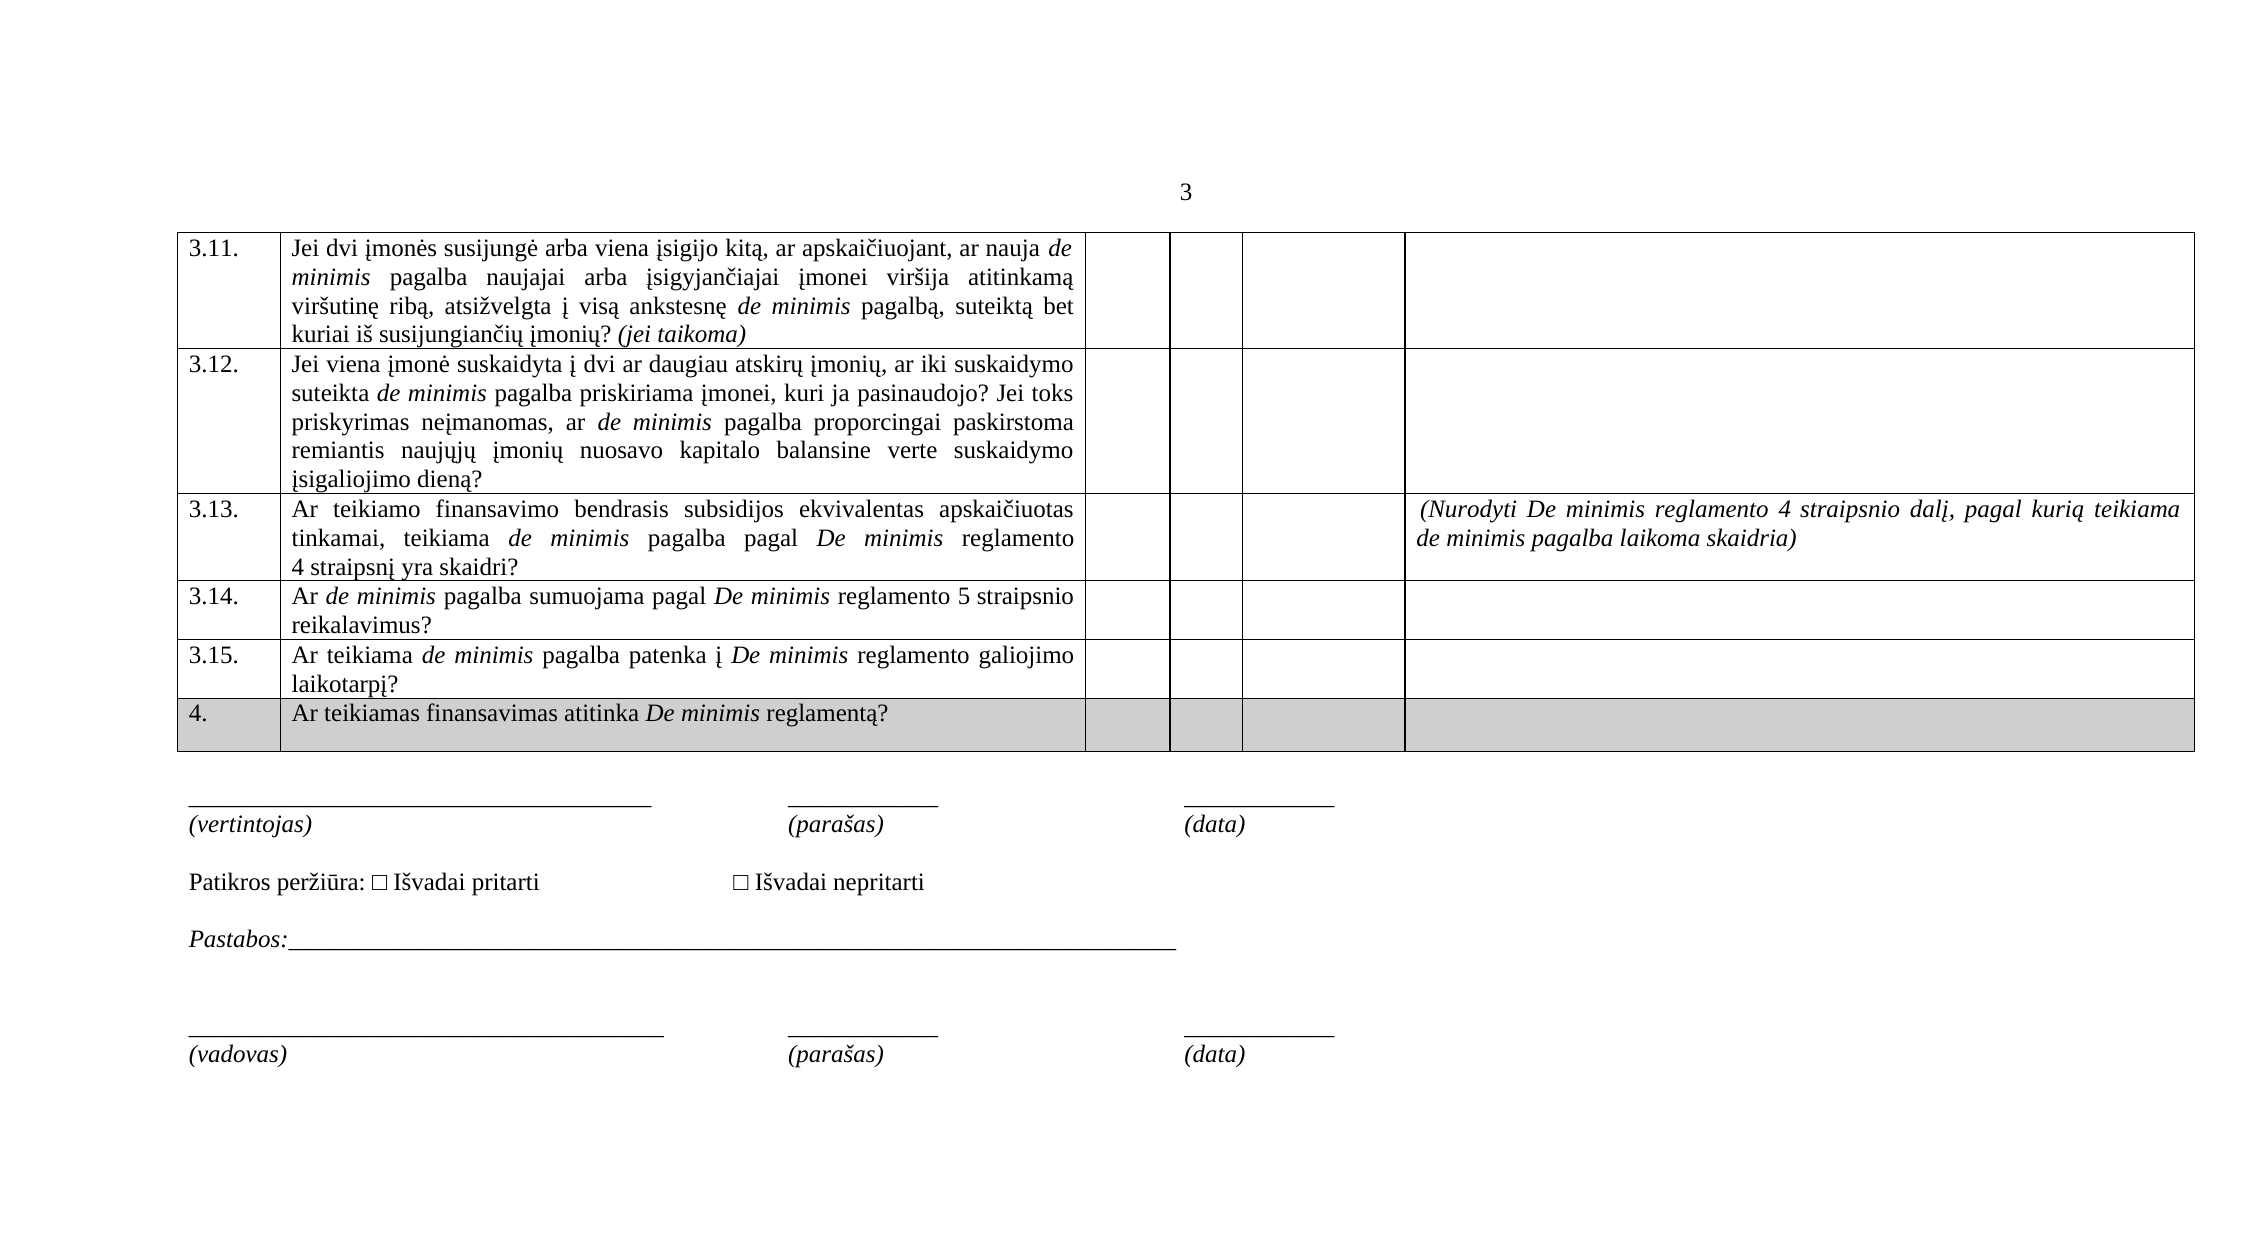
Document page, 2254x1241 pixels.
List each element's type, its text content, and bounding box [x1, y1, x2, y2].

table_cell ____________ (data) [1173, 1011, 1569, 1068]
table_cell (Nurodyti De minimis reglamento 4 straipsnio dalį, pagal kurią teikiama de minimis pagalba laikoma skaidria) [1406, 494, 2194, 580]
table_cell [1243, 494, 1404, 580]
table_cell Ar teikiamo finansavimo bendrasis subsidijos ekvivalentas apskaičiuotas tinkamai, teikiama de minimis pagalba pagal De minimis reglamento 4 straipsnį yra skaidri? [281, 494, 1085, 580]
table_cell [1086, 640, 1169, 697]
table_cell [1243, 233, 1404, 348]
table_cell 3.12. [178, 349, 280, 493]
table_cell [1569, 752, 2194, 838]
table_cell [1569, 838, 2194, 1011]
table_cell Ar teikiamas finansavimas atitinka De minimis reglamentą? [281, 699, 1085, 751]
table_cell [1171, 581, 1242, 639]
table_cell 3.13. [178, 494, 280, 580]
table_cell [1243, 699, 1404, 751]
table_cell [1243, 349, 1404, 493]
table_cell [1406, 233, 2194, 348]
table_cell 3.11. [178, 233, 280, 348]
table_cell [1406, 349, 2194, 493]
table_cell [1243, 640, 1404, 697]
table_cell [1086, 699, 1169, 751]
table_cell Jei dvi įmonės susijungė arba viena įsigijo kitą, ar apskaičiuojant, ar nauja de minimis pagalba naujajai arba įsigyjančiajai įmonei viršija atitinkamą viršutinę ribą, atsižvelgta į visą ankstesnę de minimis pagalbą, suteiktą bet kuriai iš susijungiančių įmonių? (jei taikoma) [281, 233, 1085, 348]
table_cell [1406, 699, 2194, 751]
table_cell ____________ (parašas) [777, 752, 1173, 838]
table_cell Jei viena įmonė suskaidyta į dvi ar daugiau atskirų įmonių, ar iki suskaidymo suteikta de minimis pagalba priskiriama įmonei, kuri ja pasinaudojo? Jei toks priskyrimas neįmanomas, ar de minimis pagalba proporcingai paskirstoma remiantis naujųjų įmonių nuosavo kapitalo balansine verte suskaidymo įsigaliojimo dieną? [281, 349, 1085, 493]
table_cell [1086, 233, 1169, 348]
table_cell [1171, 494, 1242, 580]
table_cell _____________________________________ (vertintojas) [177, 752, 777, 838]
table_cell 3.14. [178, 581, 280, 639]
table_cell Patikros peržiūra: □ Išvadai pritarti □ Išvadai nepritarti Pastabos:_______________________________________________________________________ [177, 838, 1569, 1011]
table_cell 4. [178, 699, 280, 751]
table_cell Ar de minimis pagalba sumuojama pagal De minimis reglamento 5 straipsnio reikalavimus? [281, 581, 1085, 639]
table_cell [1086, 581, 1169, 639]
table_cell [1406, 640, 2194, 697]
table_cell ____________ (parašas) [777, 1011, 1173, 1068]
table_cell [1171, 349, 1242, 493]
table_cell [1086, 494, 1169, 580]
table_cell [1243, 581, 1404, 639]
table_cell [1569, 1011, 2194, 1068]
table_cell [1406, 581, 2194, 639]
table_cell [1171, 699, 1242, 751]
table_cell [1171, 233, 1242, 348]
table_cell 3.15. [178, 640, 280, 697]
table_cell [1171, 640, 1242, 697]
table_cell ____________ (data) [1173, 752, 1569, 838]
table_cell [1086, 349, 1169, 493]
table_cell ______________________________________ (vadovas) [177, 1011, 777, 1068]
table_cell Ar teikiama de minimis pagalba patenka į De minimis reglamento galiojimo laikotarpį? [281, 640, 1085, 697]
